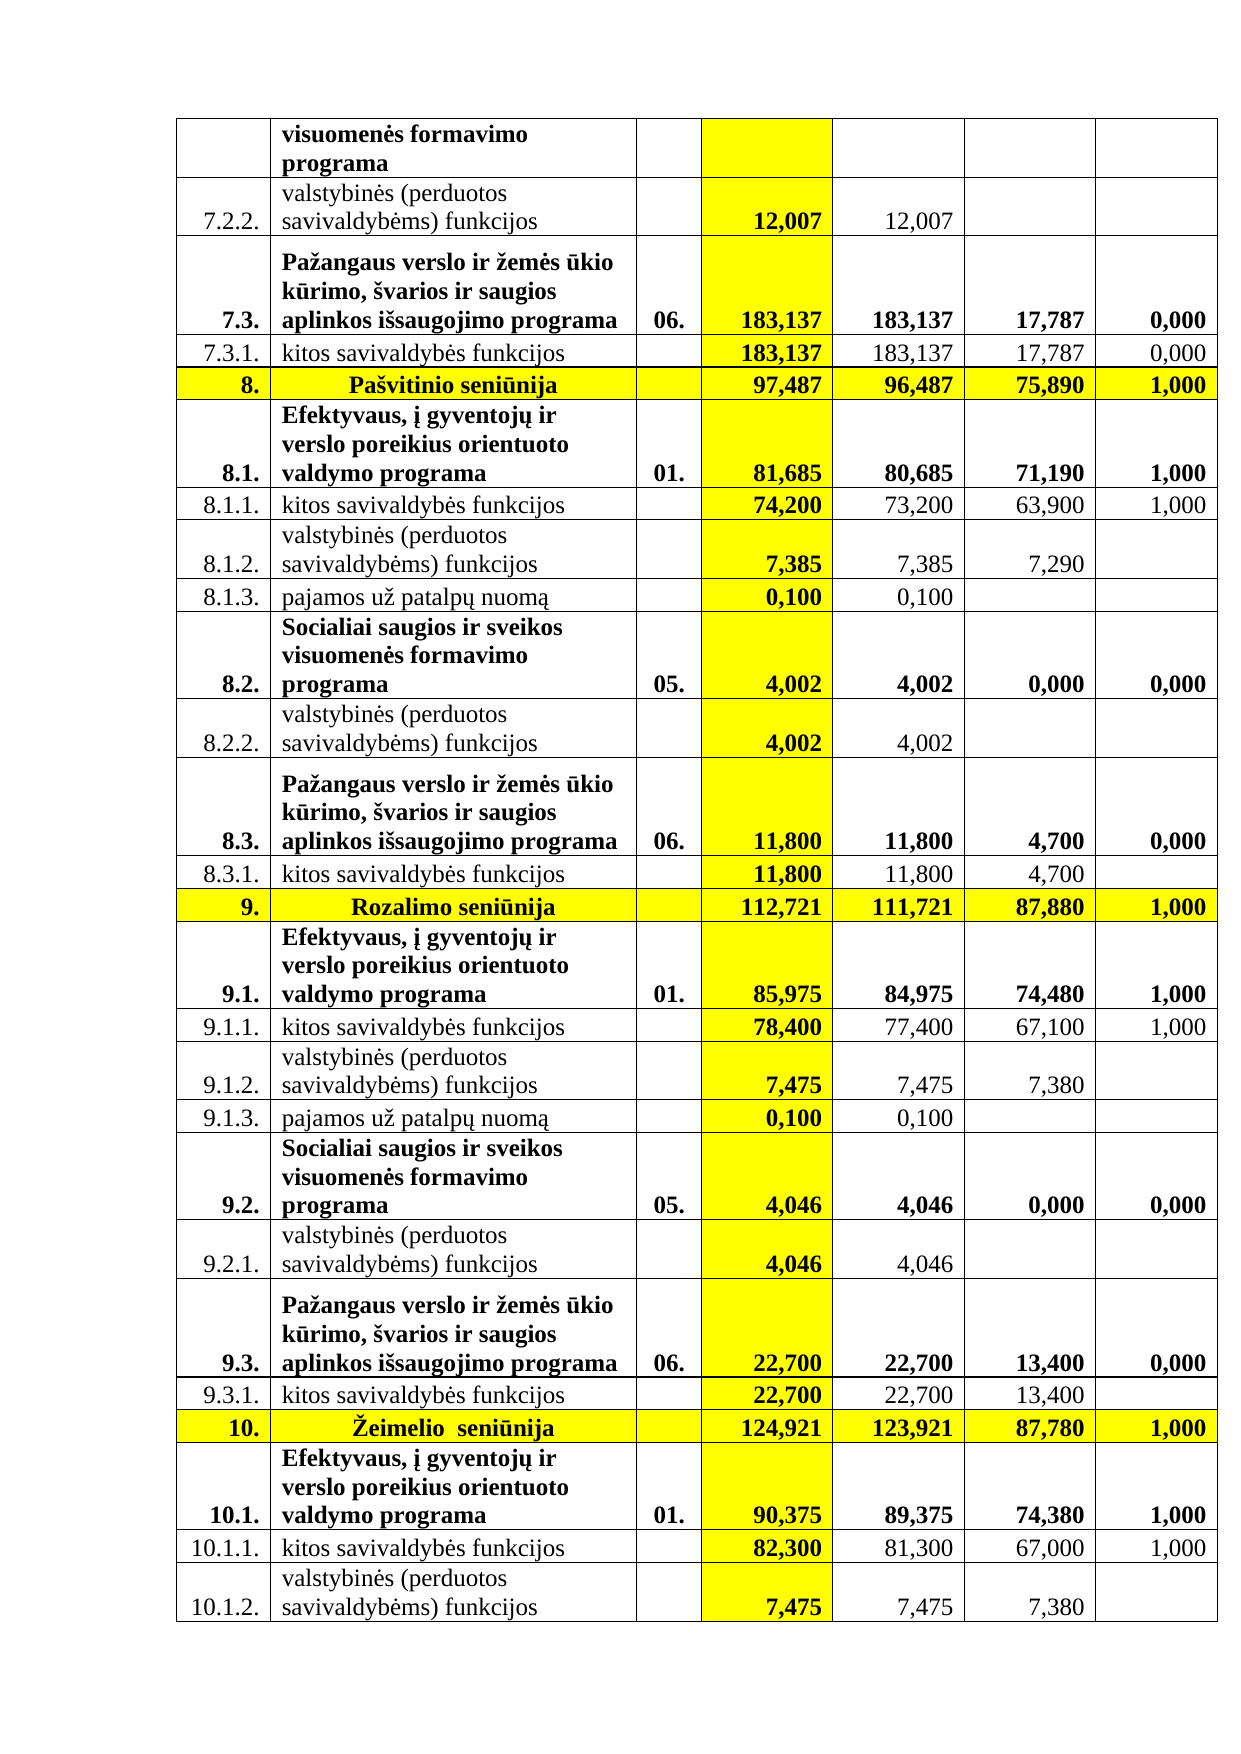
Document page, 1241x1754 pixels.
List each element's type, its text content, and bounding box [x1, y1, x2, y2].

table_cell kitos savivaldybės funkcijos [271, 488, 636, 519]
table_cell pajamos už patalpų nuomą [271, 579, 636, 611]
table_cell 77,400 [833, 1009, 964, 1041]
table_cell 9.1. [177, 922, 270, 1008]
table_cell valstybinės (perduotos savivaldybėms) funkcijos [271, 520, 636, 578]
table_cell 78,400 [702, 1009, 832, 1041]
table_cell 22,700 [702, 1279, 832, 1376]
table_cell 0,000 [1096, 612, 1217, 698]
table_cell [702, 119, 832, 177]
table_cell 9.2.1. [177, 1220, 270, 1278]
table_cell 1,000 [1096, 1443, 1217, 1529]
table_cell 10.1. [177, 1443, 270, 1529]
table_cell 1,000 [1096, 889, 1217, 921]
table_cell 97,487 [702, 368, 832, 399]
table_cell 183,137 [833, 236, 964, 334]
table_cell 8.1. [177, 400, 270, 487]
table_cell 8.1.2. [177, 520, 270, 578]
table_cell 7,290 [965, 520, 1095, 578]
table_cell kitos savivaldybės funkcijos [271, 1009, 636, 1041]
table_cell [637, 488, 701, 519]
table_cell [1096, 699, 1217, 757]
table_cell 0,000 [1096, 758, 1217, 855]
table_cell 74,200 [702, 488, 832, 519]
table_cell 01. [637, 922, 701, 1008]
table_cell Pašvitinio seniūnija [271, 368, 636, 399]
table_cell 11,800 [702, 758, 832, 855]
table_cell 10.1.1. [177, 1530, 270, 1562]
table_cell [637, 699, 701, 757]
table_cell [965, 579, 1095, 611]
table_cell 05. [637, 612, 701, 698]
table_cell Rozalimo seniūnija [271, 889, 636, 921]
table_cell 9.1.1. [177, 1009, 270, 1041]
table_cell 8.3. [177, 758, 270, 855]
table_cell kitos savivaldybės funkcijos [271, 1530, 636, 1562]
table_cell 06. [637, 236, 701, 334]
table_cell 8.1.3. [177, 579, 270, 611]
table_cell 06. [637, 758, 701, 855]
table_cell 0,000 [965, 612, 1095, 698]
table_cell 11,800 [833, 856, 964, 888]
table_cell 7,380 [965, 1563, 1095, 1621]
table_cell 1,000 [1096, 1410, 1217, 1442]
table_cell 183,137 [702, 236, 832, 334]
table_cell 12,007 [833, 178, 964, 235]
table_cell 90,375 [702, 1443, 832, 1529]
table_cell 0,100 [833, 579, 964, 611]
table_cell 1,000 [1096, 488, 1217, 519]
table_cell kitos savivaldybės funkcijos [271, 1378, 636, 1409]
table_cell 0,100 [702, 579, 832, 611]
table_cell Pažangaus verslo ir žemės ūkio kūrimo, švarios ir saugios aplinkos išsaugojimo programa [271, 236, 636, 334]
table_cell [1096, 119, 1217, 177]
table_cell [637, 1563, 701, 1621]
table_cell 8.2. [177, 612, 270, 698]
table_cell [637, 368, 701, 399]
table_cell 96,487 [833, 368, 964, 399]
table_cell kitos savivaldybės funkcijos [271, 856, 636, 888]
table_cell 84,975 [833, 922, 964, 1008]
table_cell 112,721 [702, 889, 832, 921]
table_cell 74,380 [965, 1443, 1095, 1529]
table_cell 11,800 [702, 856, 832, 888]
table_cell 01. [637, 1443, 701, 1529]
table_cell [1096, 1042, 1217, 1099]
table_cell Žeimelio seniūnija [271, 1410, 636, 1442]
table_cell [1096, 520, 1217, 578]
table_cell 4,002 [833, 699, 964, 757]
table_cell 87,880 [965, 889, 1095, 921]
table_cell 8.3.1. [177, 856, 270, 888]
table_cell 85,975 [702, 922, 832, 1008]
table_cell 9.3.1. [177, 1378, 270, 1409]
table_cell 9.2. [177, 1133, 270, 1219]
table_cell [177, 119, 270, 177]
table_cell 7,475 [833, 1042, 964, 1099]
table_cell 1,000 [1096, 922, 1217, 1008]
table_cell 73,200 [833, 488, 964, 519]
table_cell Pažangaus verslo ir žemės ūkio kūrimo, švarios ir saugios aplinkos išsaugojimo programa [271, 758, 636, 855]
table_cell [965, 1100, 1095, 1132]
table_cell [1096, 856, 1217, 888]
table_cell [965, 178, 1095, 235]
table_cell 0,100 [702, 1100, 832, 1132]
table_cell 82,300 [702, 1530, 832, 1562]
table_cell 8.1.1. [177, 488, 270, 519]
table_cell 7,475 [702, 1042, 832, 1099]
table_cell [833, 119, 964, 177]
table_cell 7.3. [177, 236, 270, 334]
table_cell 8.2.2. [177, 699, 270, 757]
table_cell [1096, 1563, 1217, 1621]
table_cell 4,700 [965, 856, 1095, 888]
table_cell Socialiai saugios ir sveikos visuomenės formavimo programa [271, 612, 636, 698]
table_cell 7,385 [702, 520, 832, 578]
table_cell 8. [177, 368, 270, 399]
table_cell [637, 119, 701, 177]
table_cell [637, 1100, 701, 1132]
table_cell 9.1.2. [177, 1042, 270, 1099]
table_cell [637, 520, 701, 578]
table_cell 0,000 [1096, 236, 1217, 334]
table_cell 89,375 [833, 1443, 964, 1529]
table_cell [637, 1009, 701, 1041]
table_cell 22,700 [702, 1378, 832, 1409]
table_cell 7,380 [965, 1042, 1095, 1099]
table_cell visuomenės formavimo programa [271, 119, 636, 177]
table_cell 75,890 [965, 368, 1095, 399]
table_cell pajamos už patalpų nuomą [271, 1100, 636, 1132]
table_cell [965, 699, 1095, 757]
table_cell valstybinės (perduotos savivaldybėms) funkcijos [271, 1563, 636, 1621]
table_cell 9.1.3. [177, 1100, 270, 1132]
table_cell 4,002 [833, 612, 964, 698]
table_cell 7,385 [833, 520, 964, 578]
table_cell 17,787 [965, 335, 1095, 366]
table_cell 1,000 [1096, 1009, 1217, 1041]
table_cell 17,787 [965, 236, 1095, 334]
table_cell 4,002 [702, 612, 832, 698]
table_cell 22,700 [833, 1378, 964, 1409]
table_cell [1096, 1220, 1217, 1278]
table_cell 4,046 [833, 1133, 964, 1219]
table_cell 10. [177, 1410, 270, 1442]
table_cell 7.2.2. [177, 178, 270, 235]
table_cell 124,921 [702, 1410, 832, 1442]
table_cell 4,046 [702, 1220, 832, 1278]
table_cell 9.3. [177, 1279, 270, 1376]
table_cell 81,685 [702, 400, 832, 487]
table_cell 67,100 [965, 1009, 1095, 1041]
table_cell 7,475 [833, 1563, 964, 1621]
table_cell [637, 335, 701, 366]
table_cell 01. [637, 400, 701, 487]
table_cell 06. [637, 1279, 701, 1376]
table_cell 13,400 [965, 1378, 1095, 1409]
table_cell 1,000 [1096, 400, 1217, 487]
table_cell valstybinės (perduotos savivaldybėms) funkcijos [271, 1042, 636, 1099]
table_cell 11,800 [833, 758, 964, 855]
table_cell 0,000 [1096, 335, 1217, 366]
table_cell [637, 1042, 701, 1099]
table_cell 05. [637, 1133, 701, 1219]
table_cell 22,700 [833, 1279, 964, 1376]
table_cell [965, 119, 1095, 177]
table_cell Efektyvaus, į gyventojų ir verslo poreikius orientuoto valdymo programa [271, 1443, 636, 1529]
table_cell 183,137 [833, 335, 964, 366]
table_cell 12,007 [702, 178, 832, 235]
table_cell Efektyvaus, į gyventojų ir verslo poreikius orientuoto valdymo programa [271, 400, 636, 487]
table_cell 13,400 [965, 1279, 1095, 1376]
table_cell [637, 889, 701, 921]
table_cell 7.3.1. [177, 335, 270, 366]
table_cell valstybinės (perduotos savivaldybėms) funkcijos [271, 1220, 636, 1278]
table_cell [1096, 178, 1217, 235]
table_cell 63,900 [965, 488, 1095, 519]
table_cell 7,475 [702, 1563, 832, 1621]
table_cell 4,700 [965, 758, 1095, 855]
table_cell 111,721 [833, 889, 964, 921]
table_cell 123,921 [833, 1410, 964, 1442]
table_cell [637, 1410, 701, 1442]
table_cell 1,000 [1096, 368, 1217, 399]
table_cell 0,000 [1096, 1133, 1217, 1219]
table_cell Efektyvaus, į gyventojų ir verslo poreikius orientuoto valdymo programa [271, 922, 636, 1008]
table_cell Socialiai saugios ir sveikos visuomenės formavimo programa [271, 1133, 636, 1219]
table_cell [1096, 1378, 1217, 1409]
table_cell kitos savivaldybės funkcijos [271, 335, 636, 366]
table_cell 80,685 [833, 400, 964, 487]
table_cell [1096, 1100, 1217, 1132]
table_cell 67,000 [965, 1530, 1095, 1562]
table_cell 0,000 [1096, 1279, 1217, 1376]
table_cell [637, 1378, 701, 1409]
table_cell 9. [177, 889, 270, 921]
table_cell [637, 1530, 701, 1562]
table_cell [637, 856, 701, 888]
table_cell 183,137 [702, 335, 832, 366]
table_cell [1096, 579, 1217, 611]
table_cell [965, 1220, 1095, 1278]
table_cell 1,000 [1096, 1530, 1217, 1562]
table_cell 10.1.2. [177, 1563, 270, 1621]
table_cell 4,046 [702, 1133, 832, 1219]
table_cell [637, 579, 701, 611]
table_cell 0,100 [833, 1100, 964, 1132]
table_cell 87,780 [965, 1410, 1095, 1442]
table_cell valstybinės (perduotos savivaldybėms) funkcijos [271, 178, 636, 235]
table_cell 4,046 [833, 1220, 964, 1278]
table_cell 71,190 [965, 400, 1095, 487]
table_cell Pažangaus verslo ir žemės ūkio kūrimo, švarios ir saugios aplinkos išsaugojimo programa [271, 1279, 636, 1376]
table_cell valstybinės (perduotos savivaldybėms) funkcijos [271, 699, 636, 757]
table_cell 0,000 [965, 1133, 1095, 1219]
table_cell [637, 1220, 701, 1278]
table_cell 4,002 [702, 699, 832, 757]
table_cell 74,480 [965, 922, 1095, 1008]
table_cell [637, 178, 701, 235]
table_cell 81,300 [833, 1530, 964, 1562]
